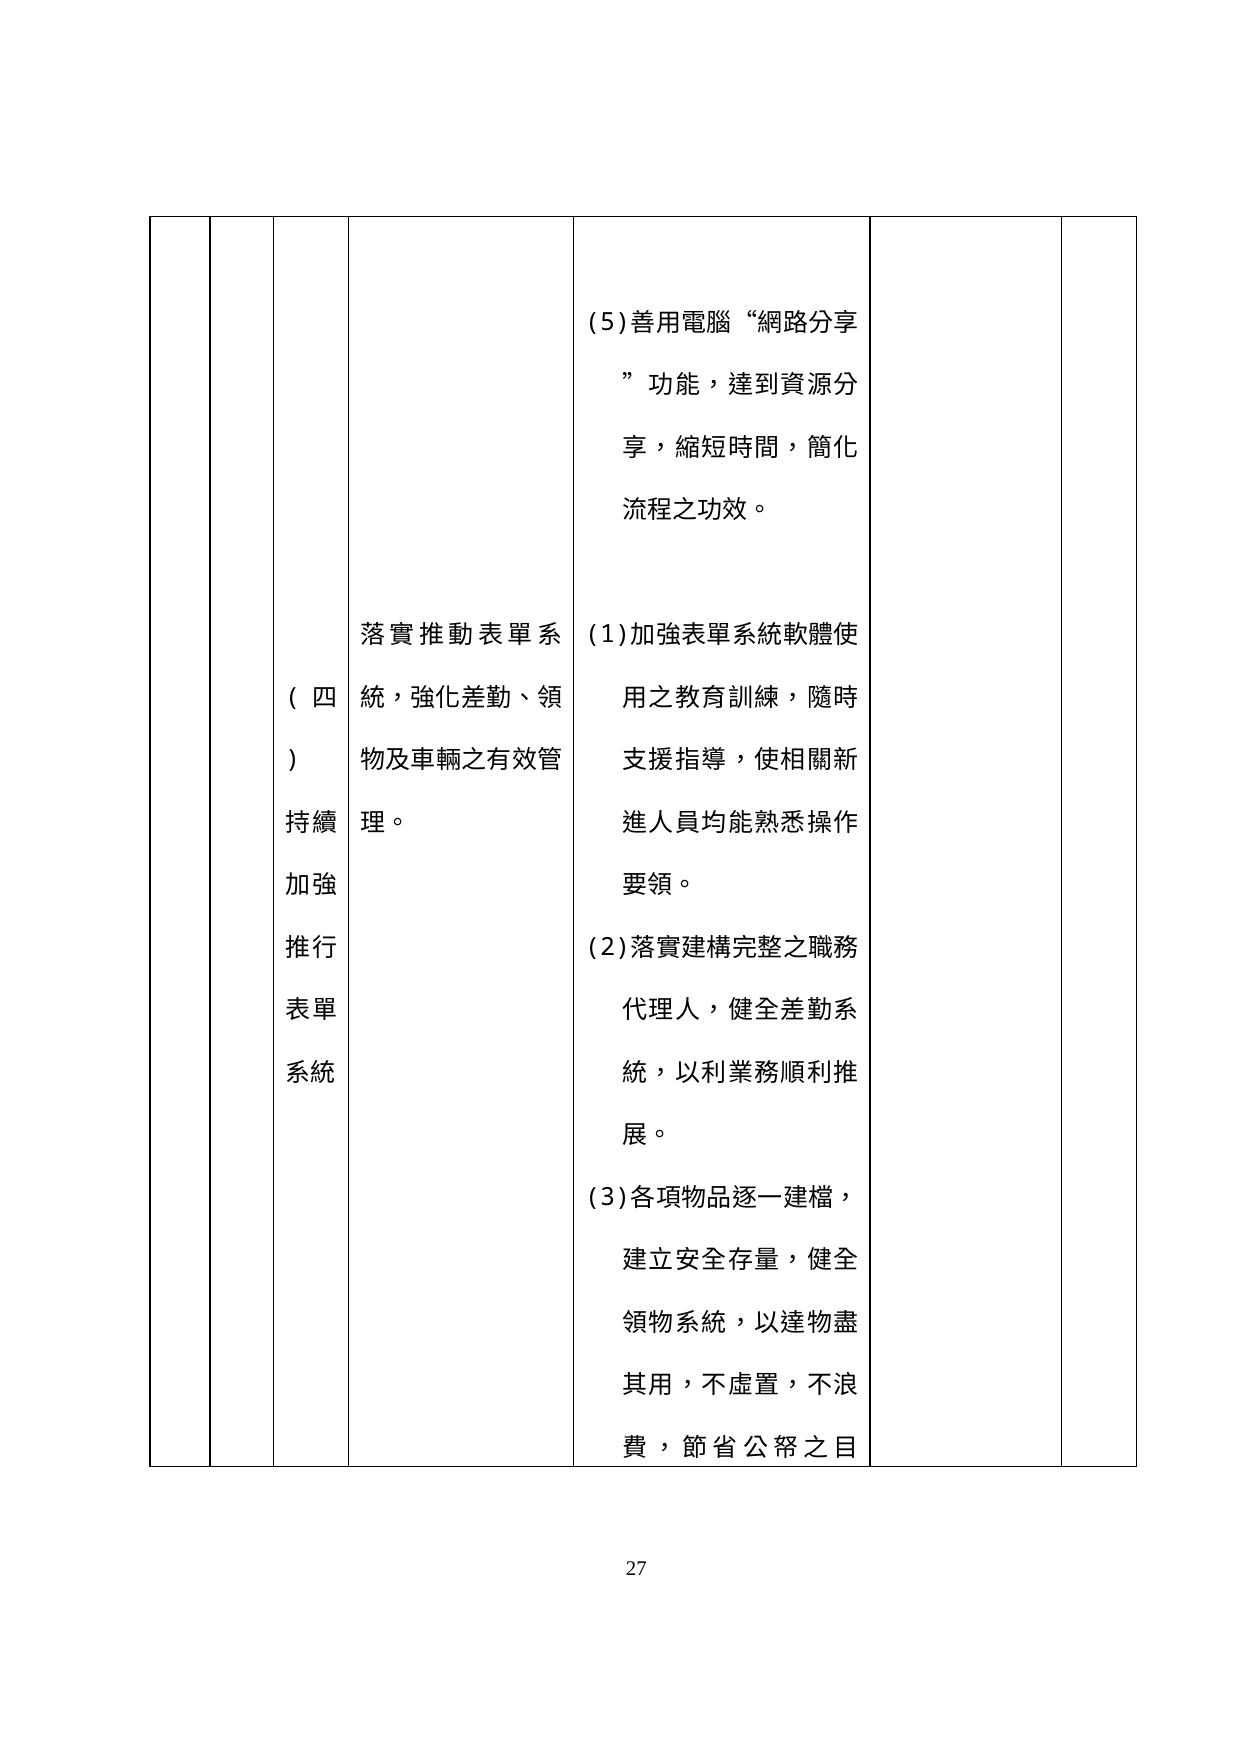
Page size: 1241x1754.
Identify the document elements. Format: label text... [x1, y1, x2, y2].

table_cell [871, 217, 1061, 1466]
table_cell [151, 217, 209, 1466]
table_cell [1062, 217, 1136, 1466]
table_cell (四) 持續加強推行表單系統 [274, 217, 348, 1466]
table_cell (5)善用電腦“網路分享”功能，達到資源分享，縮短時間，簡化流程之功效。 (1)加強表單系統軟體使用之教育訓練，隨時支援指導，使相關新進人員均能熟悉操作要領。 (2)落實建構完整之職務代理人，健全差勤系統，以利業務順利推展。 (3)各項物品逐一建檔，建立安全存量，健全領物系統，以達物盡其用，不虛置，不浪費，節省公帑之目 [574, 217, 869, 1466]
table_cell [211, 217, 273, 1466]
table_cell 落實推動表單系統，強化差勤、領物及車輛之有效管理。 [349, 217, 573, 1466]
